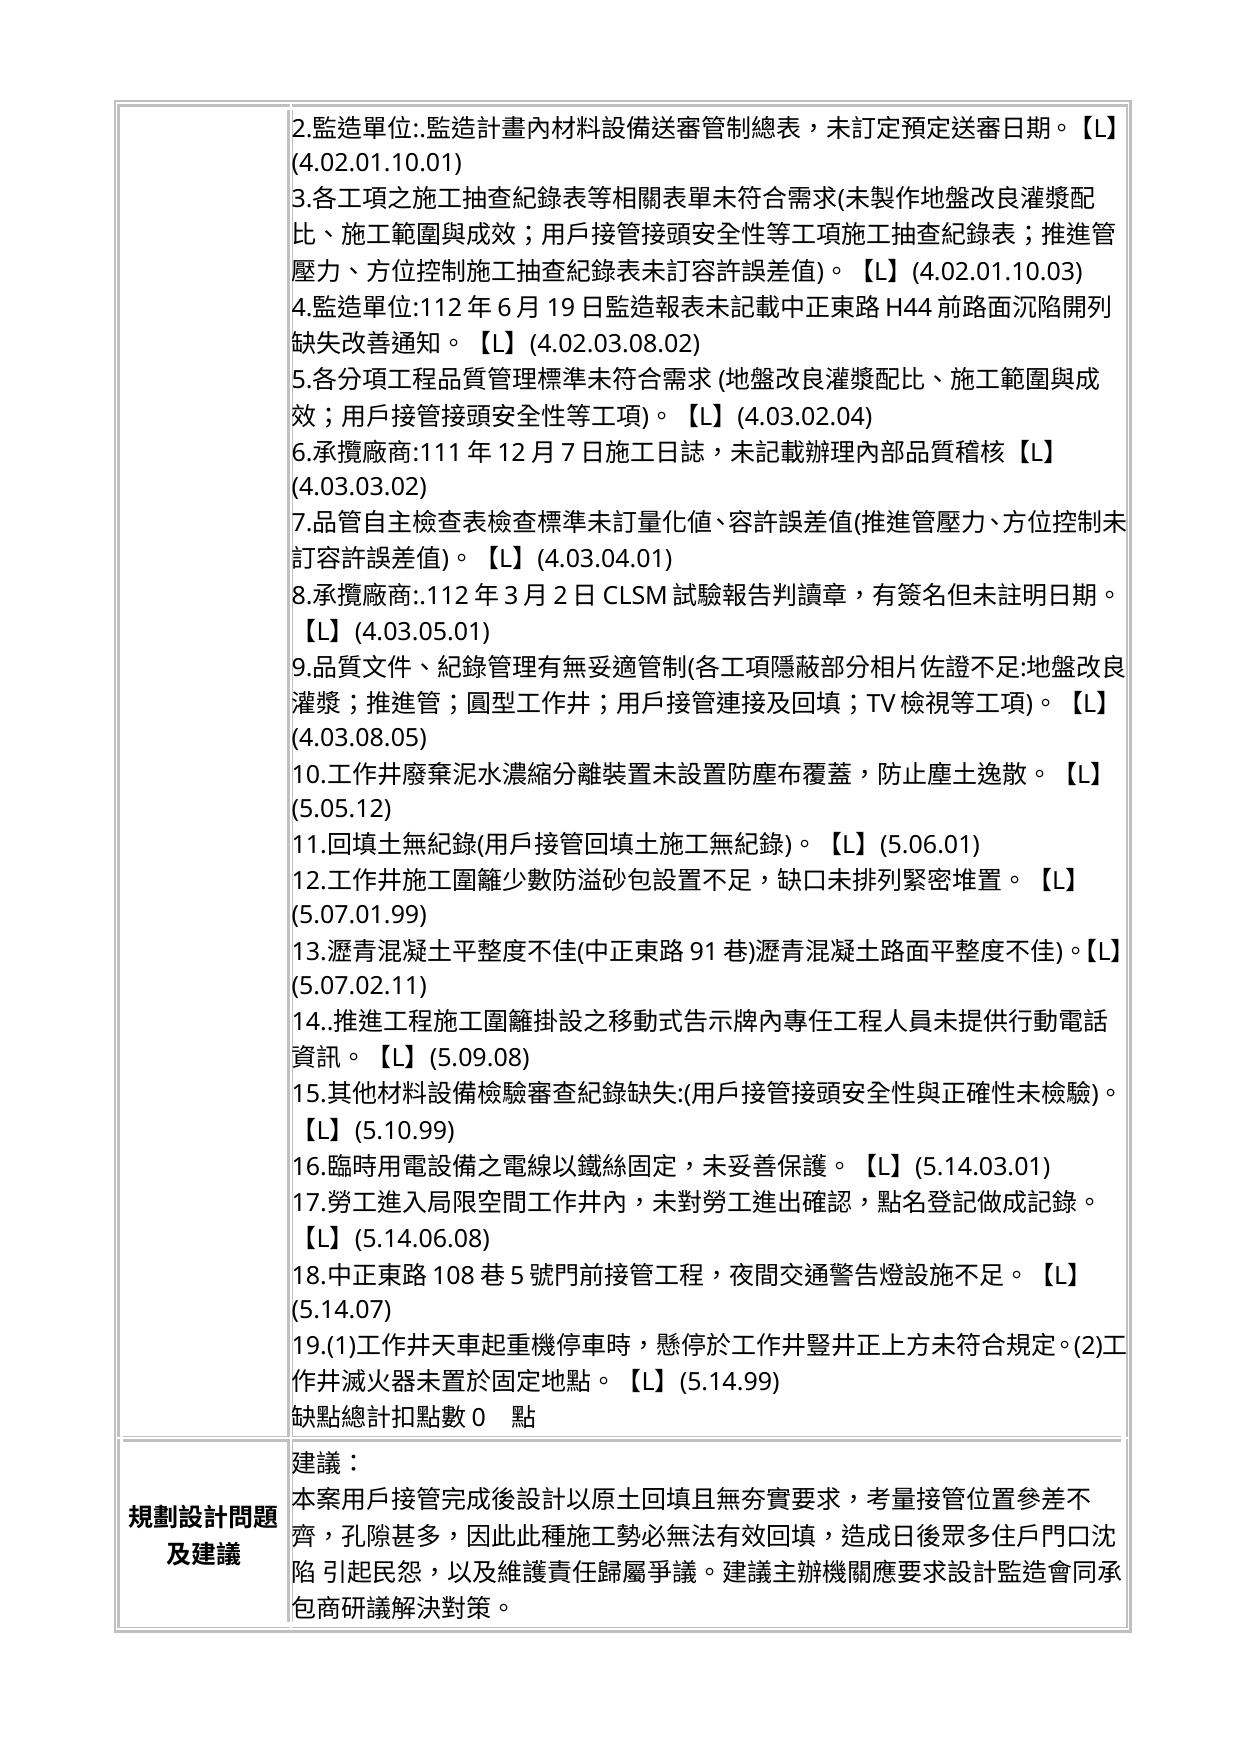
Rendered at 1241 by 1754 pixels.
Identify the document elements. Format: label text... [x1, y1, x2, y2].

table_cell 建議： 本案用戶接管完成後設計以原土回填且無夯實要求，考量接管位置參差不齊，孔隙甚多，因此此種施工勢必無法有效回填，造成日後眾多住戶門口沈陷 引起民怨，以及維護責任歸屬爭議。建議主辦機關應要求設計監造會同承包商研議解決對策。 [290, 1436, 1129, 1626]
table_cell [120, 107, 290, 1436]
table_cell 規劃設計問題及建議 [117, 1436, 290, 1626]
table_cell 1.監造單位: 施工抽驗標準未符合需求: (地盤改良灌漿配比、施工範圍與成效；用戶接管接頭安全性；TV檢視等工項未抽驗或無佐證抽驗)。【L】(4.02.01.05.02) 2.監造單位:.監造計畫內材料設備送審管制總表，未訂定預定送審日期。【L】(4.02.01.10.01) 3.各工項之施工抽查紀錄表等相關表單未符合需求(未製作地盤改良灌漿配比、施工範圍與成效；用戶接管接頭安全性等工項施工抽查紀錄表；推進管壓力、方位控制施工抽查紀錄表未訂容許誤差值)。【L】(4.02.01.10.03) 4.監造單位:112年6月19日監造報表未記載中正東路H44前路面沉陷開列缺失改善通知。【L】(4.02.03.08.02) 5.各分項工程品質管理標準未符合需求 (地盤改良灌漿配比、施工範圍與成效；用戶接管接頭安全性等工項)。【L】(4.03.02.04) 6.承攬廠商:111年12月7日施工日誌，未記載辦理內部品質稽核【L】(4.03.03.02) 7.品管自主檢查表檢查標準未訂量化値、容許誤差值(推進管壓力、方位控制未訂容許誤差值)。【L】(4.03.04.01) 8.承攬廠商:.112年3月2日CLSM試驗報告判讀章，有簽名但未註明日期。【L】(4.03.05.01) 9.品質文件、紀錄管理有無妥適管制(各工項隱蔽部分相片佐證不足:地盤改良灌漿；推進管；圓型工作井；用戶接管連接及回填；TV檢視等工項)。【L】(4.03.08.05) 10.工作井廢棄泥水濃縮分離裝置未設置防塵布覆蓋，防止塵土逸散。【L】(5.05.12) 11.回填土無紀錄(用戶接管回填土施工無紀錄)。【L】(5.06.01) 12.工作井施工圍籬少數防溢砂包設置不足，缺口未排列緊密堆置。【L】(5.07.01.99) 13.瀝青混凝土平整度不佳(中正東路91巷)瀝青混凝土路面平整度不佳)。【L】(5.07.02.11) 14..推進工程施工圍籬掛設之移動式告示牌內專任工程人員未提供行動電話資訊。【L】(5.09.08) 15.其他材料設備檢驗審查紀錄缺失:(用戶接管接頭安全性與正確性未檢驗)。【L】(5.10.99) 16.臨時用電設備之電線以鐵絲固定，未妥善保護。【L】(5.14.03.01) 17.勞工進入局限空間工作井內，未對勞工進出確認，點名登記做成記錄。【L】(5.14.06.08) 18.中正東路108巷5號門前接管工程，夜間交通警告燈設施不足。【L】(5.14.07) 19.(1)工作井天車起重機停車時，懸停於工作井豎井正上方未符合規定。(2)工作井滅火器未置於固定地點。【L】(5.14.99) 缺點總計扣點數0 點 [290, 102, 1129, 1436]
